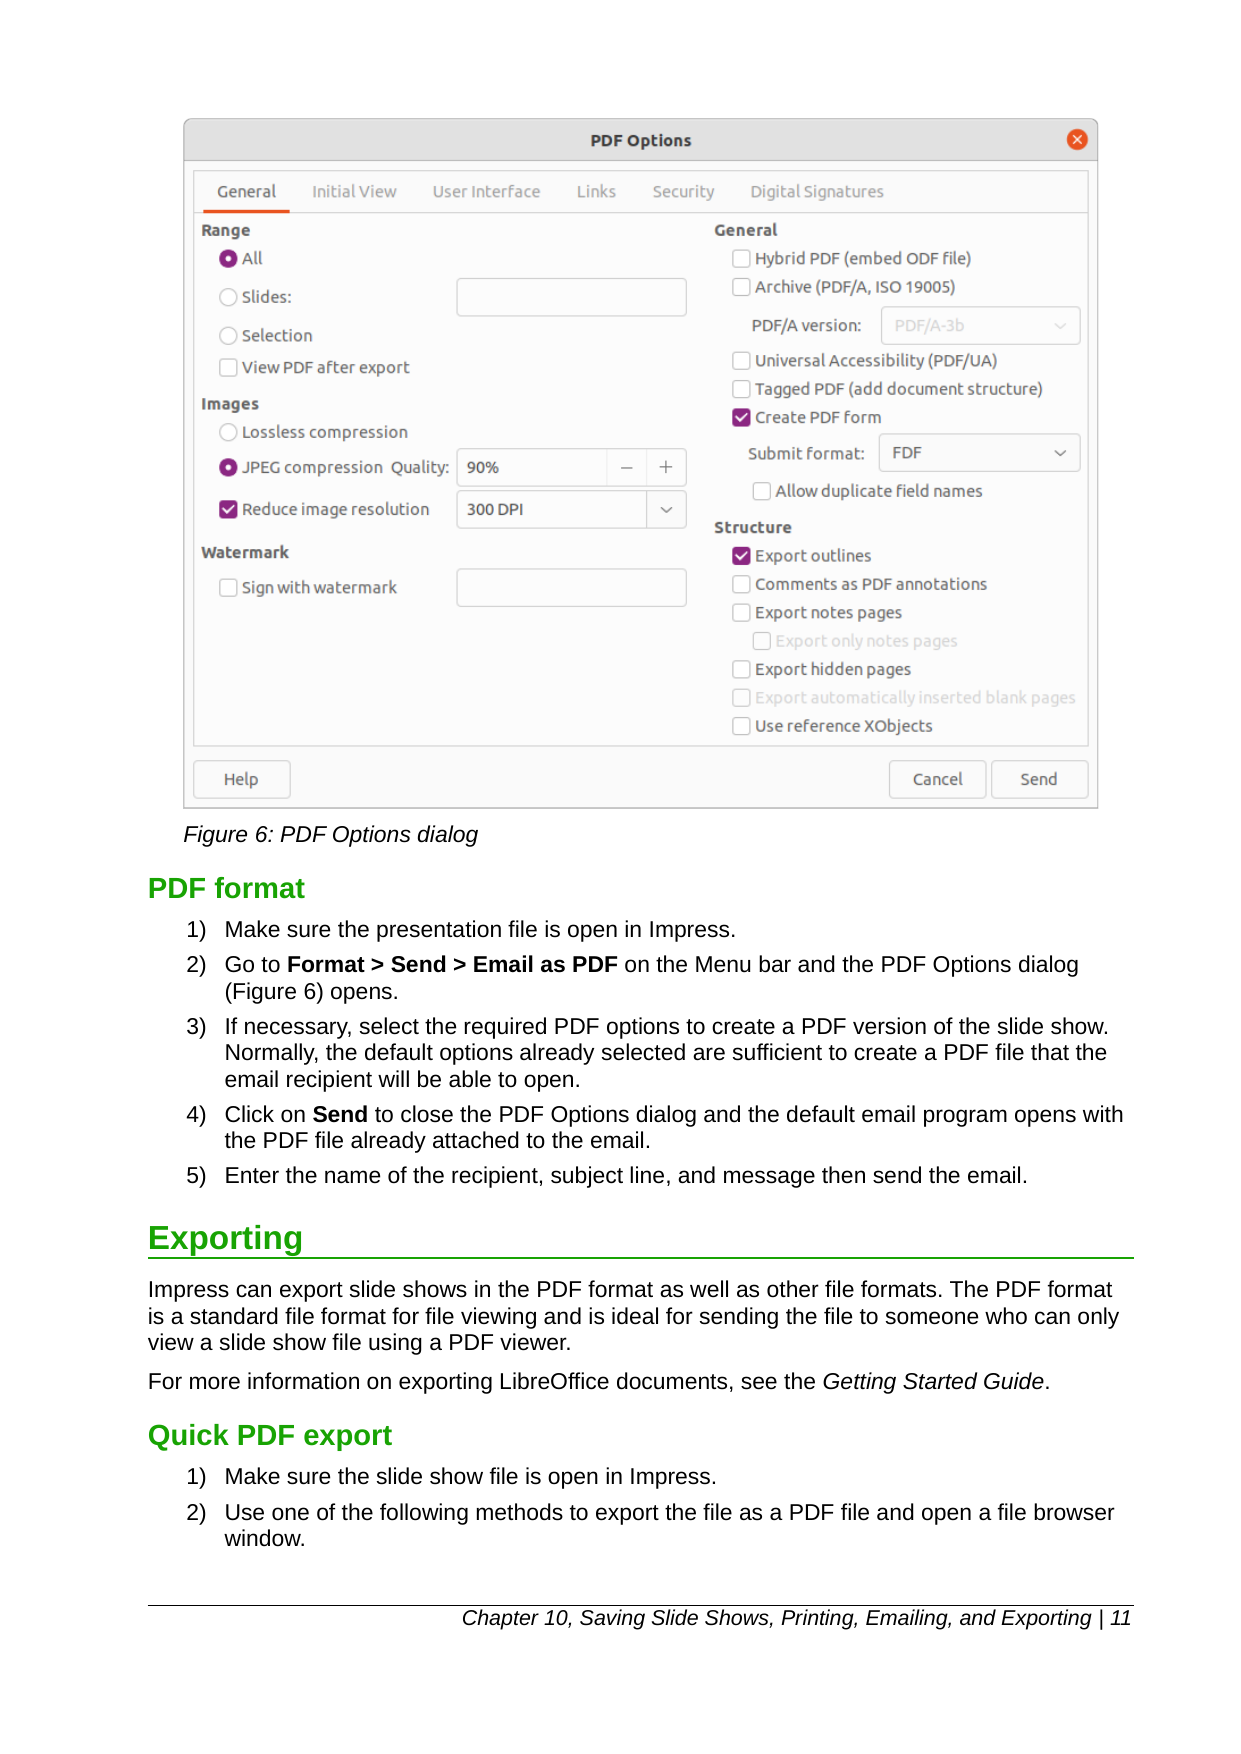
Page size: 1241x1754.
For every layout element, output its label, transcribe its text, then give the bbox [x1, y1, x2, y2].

list Make sure the presentation file is open in Impress. [207, 916, 1134, 942]
list If necessary, select the required PDF options to create a PDF version of the slide show. Normally, the default options already selected are sufficient to create a PDF file that the email recipient will be able to open. [207, 1013, 1134, 1092]
text Impress can export slide shows in the PDF format as well as other file formats. The PDF format is a standard file format for file viewing and is ideal for sending the file to someone who can only view a slide show file using a PDF viewer. [148, 1276, 1134, 1356]
subtitle Exporting [148, 1218, 1134, 1257]
list Go to Format > Send > Email as PDF on the Menu bar and the PDF Options dialog (Figure 6) opens. [207, 951, 1134, 1004]
list Use one of the following methods to export the file as a PDF file and open a file browser window. [207, 1498, 1134, 1551]
list Click on Send to close the PDF Options dialog and the default email program opens with the PDF file already attached to the email. [207, 1101, 1134, 1153]
subtitle Quick PDF export [148, 1418, 1134, 1452]
list Enter the name of the recipient, subject line, and message then send the email. [207, 1162, 1134, 1189]
subtitle PDF format [148, 871, 1134, 904]
list Make sure the slide show file is open in Impress. [207, 1463, 1134, 1490]
text For more information on exporting LibreOffice documents, see the Getting Started Guide. [148, 1368, 1134, 1394]
picture [183, 118, 1099, 809]
text Figure 6: PDF Options dialog [183, 821, 1098, 847]
